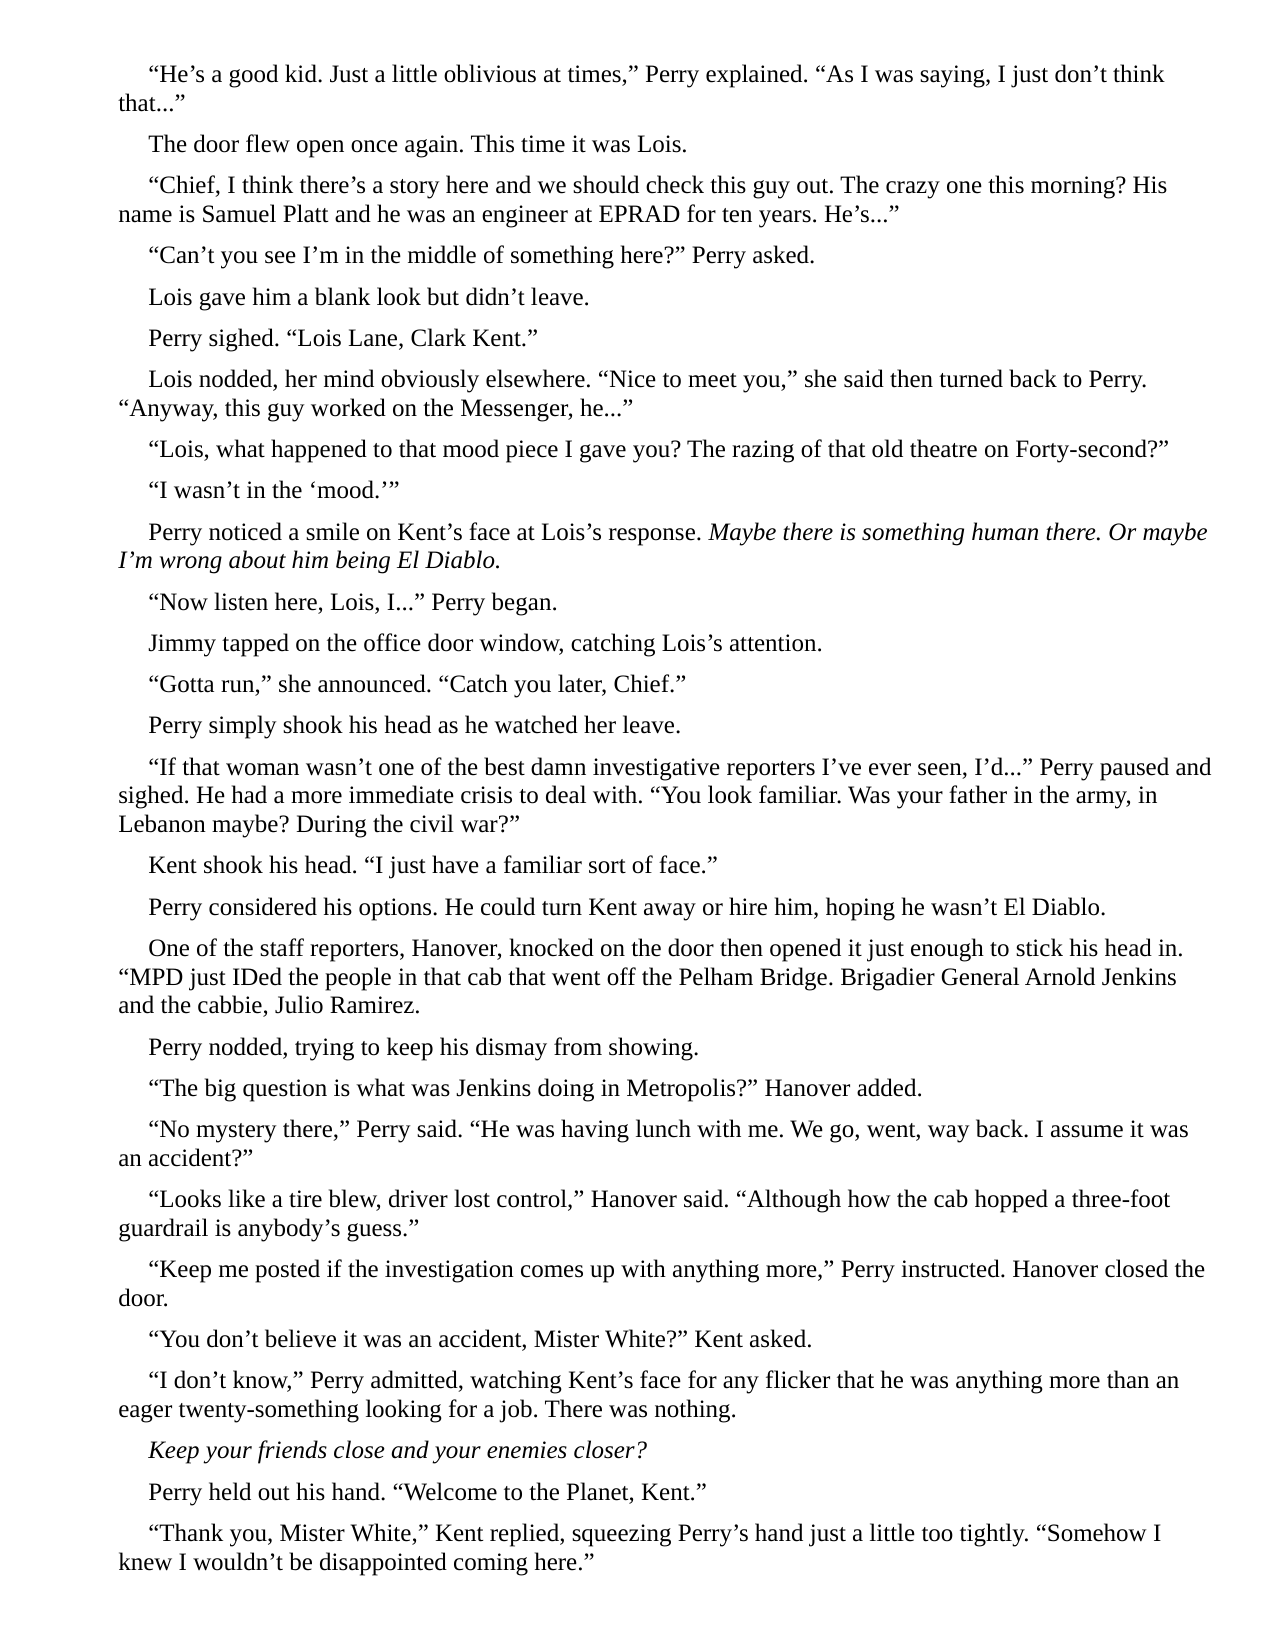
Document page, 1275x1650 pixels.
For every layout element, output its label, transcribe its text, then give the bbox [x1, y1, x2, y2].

text “Thank you, Mister White,” Kent replied, squeezing Perry’s hand just a little too tightly. “Somehow I knew I wouldn’t be disappointed coming here.” [118, 1518, 1216, 1575]
text “Keep me posted if the investigation comes up with anything more,” Perry instructed. Hanover closed the door. [118, 1254, 1216, 1312]
text “Can’t you see I’m in the middle of something here?” Perry asked. [118, 240, 1216, 269]
text One of the staff reporters, Hanover, knocked on the door then opened it just enough to stick his head in. “MPD just IDed the people in that cab that went off the Pelham Bridge. Brigadier General Arnold Jenkins and the cabbie, Julio Ramirez. [118, 933, 1216, 1019]
text “Gotta run,” she announced. “Catch you later, Chief.” [118, 669, 1216, 698]
text Kent shook his head. “I just have a familiar sort of face.” [118, 850, 1216, 879]
text Lois gave him a blank look but didn’t leave. [118, 282, 1216, 310]
text “If that woman wasn’t one of the best damn investigative reporters I’ve ever seen, I’d...” Perry paused and sighed. He had a more immediate crisis to deal with. “You look familiar. Was your father in the army, in Lebanon maybe? During the civil war?” [118, 752, 1216, 838]
text “Now listen here, Lois, I...” Perry began. [118, 587, 1216, 615]
text “I don’t know,” Perry admitted, watching Kent’s face for any flicker that he was anything more than an eager twenty-something looking for a job. There was nothing. [118, 1365, 1216, 1423]
text Perry sighed. “Lois Lane, Clark Kent.” [118, 323, 1216, 352]
text The door flew open once again. This time it was Lois. [118, 129, 1216, 158]
text “You don’t believe it was an accident, Mister White?” Kent asked. [118, 1324, 1216, 1353]
text “I wasn’t in the ‘mood.’” [118, 475, 1216, 504]
text Perry considered his options. He could turn Kent away or hire him, hoping he wasn’t El Diablo. [118, 892, 1216, 920]
text “Chief, I think there’s a story here and we should check this guy out. The crazy one this morning? His name is Samuel Platt and he was an engineer at EPRAD for ten years. He’s...” [118, 170, 1216, 228]
text “The big question is what was Jenkins doing in Metropolis?” Hanover added. [118, 1073, 1216, 1102]
text “No mystery there,” Perry said. “He was having lunch with me. We go, went, way back. I assume it was an accident?” [118, 1114, 1216, 1172]
text “Lois, what happened to that mood piece I gave you? The razing of that old theatre on Forty-second?” [118, 434, 1216, 463]
text Perry held out his hand. “Welcome to the Planet, Kent.” [118, 1477, 1216, 1505]
text Perry simply shook his head as he watched her leave. [118, 710, 1216, 739]
text Jimmy tapped on the office door window, catching Lois’s attention. [118, 628, 1216, 657]
text “He’s a good kid. Just a little oblivious at times,” Perry explained. “As I was saying, I just don’t think that...” [118, 59, 1216, 117]
text Perry nodded, trying to keep his dismay from showing. [118, 1032, 1216, 1060]
text Perry noticed a smile on Kent’s face at Lois’s response. Maybe there is something human there. Or maybe I’m wrong about him being El Diablo. [118, 517, 1216, 574]
text “Looks like a tire blew, driver lost control,” Hanover said. “Although how the cab hopped a three-foot guardrail is anybody’s guess.” [118, 1184, 1216, 1242]
text Lois nodded, her mind obviously elsewhere. “Nice to meet you,” she said then turned back to Perry. “Anyway, this guy worked on the Messenger, he...” [118, 364, 1216, 422]
text Keep your friends close and your enemies closer? [118, 1435, 1216, 1464]
